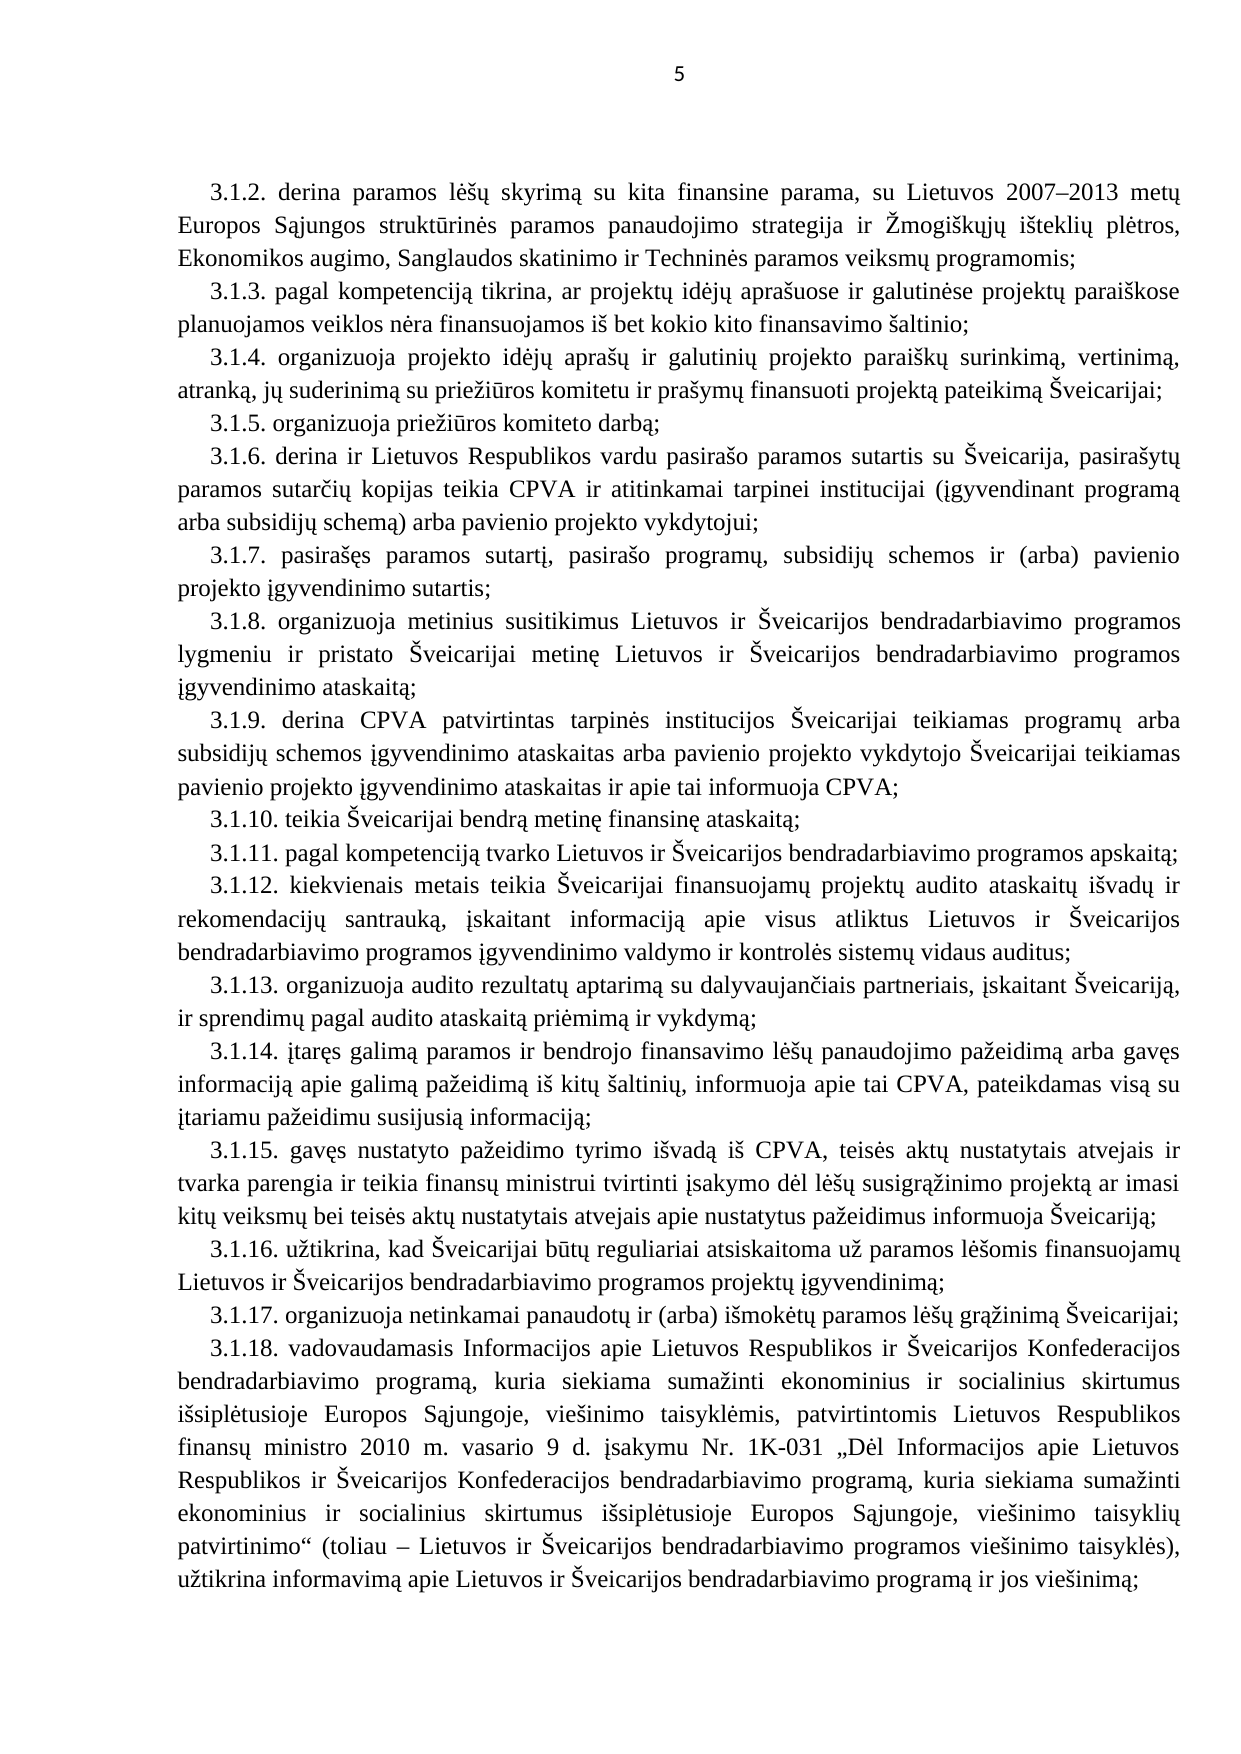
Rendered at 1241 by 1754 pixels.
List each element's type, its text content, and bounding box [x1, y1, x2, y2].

text 3.1.9. derina CPVA patvirtintas tarpinės institucijos Šveicarijai teikiamas programų arba subsidijų schemos įgyvendinimo ataskaitas arba pavienio projekto vykdytojo Šveicarijai teikiamas pavienio projekto įgyvendinimo ataskaitas ir apie tai informuoja CPVA; [177, 706, 1181, 800]
text 3.1.8. organizuoja metinius susitikimus Lietuvos ir Šveicarijos bendradarbiavimo programos lygmeniu ir pristato Šveicarijai metinę Lietuvos ir Šveicarijos bendradarbiavimo programos įgyvendinimo ataskaitą; [177, 606, 1181, 701]
text 3.1.17. organizuoja netinkamai panaudotų ir (arba) išmokėtų paramos lėšų grąžinimą Šveicarijai; [177, 1300, 1181, 1329]
text 3.1.15. gavęs nustatyto pažeidimo tyrimo išvadą iš CPVA, teisės aktų nustatytais atvejais ir tvarka parengia ir teikia finansų ministrui tvirtinti įsakymo dėl lėšų susigrąžinimo projektą ar imasi kitų veiksmų bei teisės aktų nustatytais atvejais apie nustatytus pažeidimus informuoja Šveicariją; [177, 1135, 1181, 1229]
text 3.1.7. pasirašęs paramos sutartį, pasirašo programų, subsidijų schemos ir (arba) pavienio projekto įgyvendinimo sutartis; [177, 540, 1181, 602]
text 3.1.5. organizuoja priežiūros komiteto darbą; [177, 408, 1181, 437]
text 3.1.18. vadovaudamasis Informacijos apie Lietuvos Respublikos ir Šveicarijos Konfederacijos bendradarbiavimo programą, kuria siekiama sumažinti ekonominius ir socialinius skirtumus išsiplėtusioje Europos Sąjungoje, viešinimo taisyklėmis, patvirtintomis Lietuvos Respublikos finansų ministro 2010 m. vasario 9 d. įsakymu Nr. 1K-031 „Dėl Informacijos apie Lietuvos Respublikos ir Šveicarijos Konfederacijos bendradarbiavimo programą, kuria siekiama sumažinti ekonominius ir socialinius skirtumus išsiplėtusioje Europos Sąjungoje, viešinimo taisyklių patvirtinimo“ (toliau – Lietuvos ir Šveicarijos bendradarbiavimo programos viešinimo taisyklės), užtikrina informavimą apie Lietuvos ir Šveicarijos bendradarbiavimo programą ir jos viešinimą; [177, 1333, 1181, 1593]
text 3.1.4. organizuoja projekto idėjų aprašų ir galutinių projekto paraiškų surinkimą, vertinimą, atranką, jų suderinimą su priežiūros komitetu ir prašymų finansuoti projektą pateikimą Šveicarijai; [177, 342, 1181, 404]
text 3.1.16. užtikrina, kad Šveicarijai būtų reguliariai atsiskaitoma už paramos lėšomis finansuojamų Lietuvos ir Šveicarijos bendradarbiavimo programos projektų įgyvendinimą; [177, 1234, 1181, 1296]
text 3.1.3. pagal kompetenciją tikrina, ar projektų idėjų aprašuose ir galutinėse projektų paraiškose planuojamos veiklos nėra finansuojamos iš bet kokio kito finansavimo šaltinio; [177, 276, 1181, 338]
text 3.1.13. organizuoja audito rezultatų aptarimą su dalyvaujančiais partneriais, įskaitant Šveicariją, ir sprendimų pagal audito ataskaitą priėmimą ir vykdymą; [177, 970, 1181, 1031]
text 3.1.14. įtaręs galimą paramos ir bendrojo finansavimo lėšų panaudojimo pažeidimą arba gavęs informaciją apie galimą pažeidimą iš kitų šaltinių, informuoja apie tai CPVA, pateikdamas visą su įtariamu pažeidimu susijusią informaciją; [177, 1036, 1181, 1131]
text 3.1.10. teikia Šveicarijai bendrą metinę finansinę ataskaitą; [177, 804, 1181, 833]
text 3.1.2. derina paramos lėšų skyrimą su kita finansine parama, su Lietuvos 2007–2013 metų Europos Sąjungos struktūrinės paramos panaudojimo strategija ir Žmogiškųjų išteklių plėtros, Ekonomikos augimo, Sanglaudos skatinimo ir Techninės paramos veiksmų programomis; [177, 177, 1181, 272]
text 3.1.6. derina ir Lietuvos Respublikos vardu pasirašo paramos sutartis su Šveicarija, pasirašytų paramos sutarčių kopijas teikia CPVA ir atitinkamai tarpinei institucijai (įgyvendinant programą arba subsidijų schemą) arba pavienio projekto vykdytojui; [177, 441, 1181, 536]
text 3.1.11. pagal kompetenciją tvarko Lietuvos ir Šveicarijos bendradarbiavimo programos apskaitą; [177, 838, 1181, 866]
text 3.1.12. kiekvienais metais teikia Šveicarijai finansuojamų projektų audito ataskaitų išvadų ir rekomendacijų santrauką, įskaitant informaciją apie visus atliktus Lietuvos ir Šveicarijos bendradarbiavimo programos įgyvendinimo valdymo ir kontrolės sistemų vidaus auditus; [177, 871, 1181, 965]
